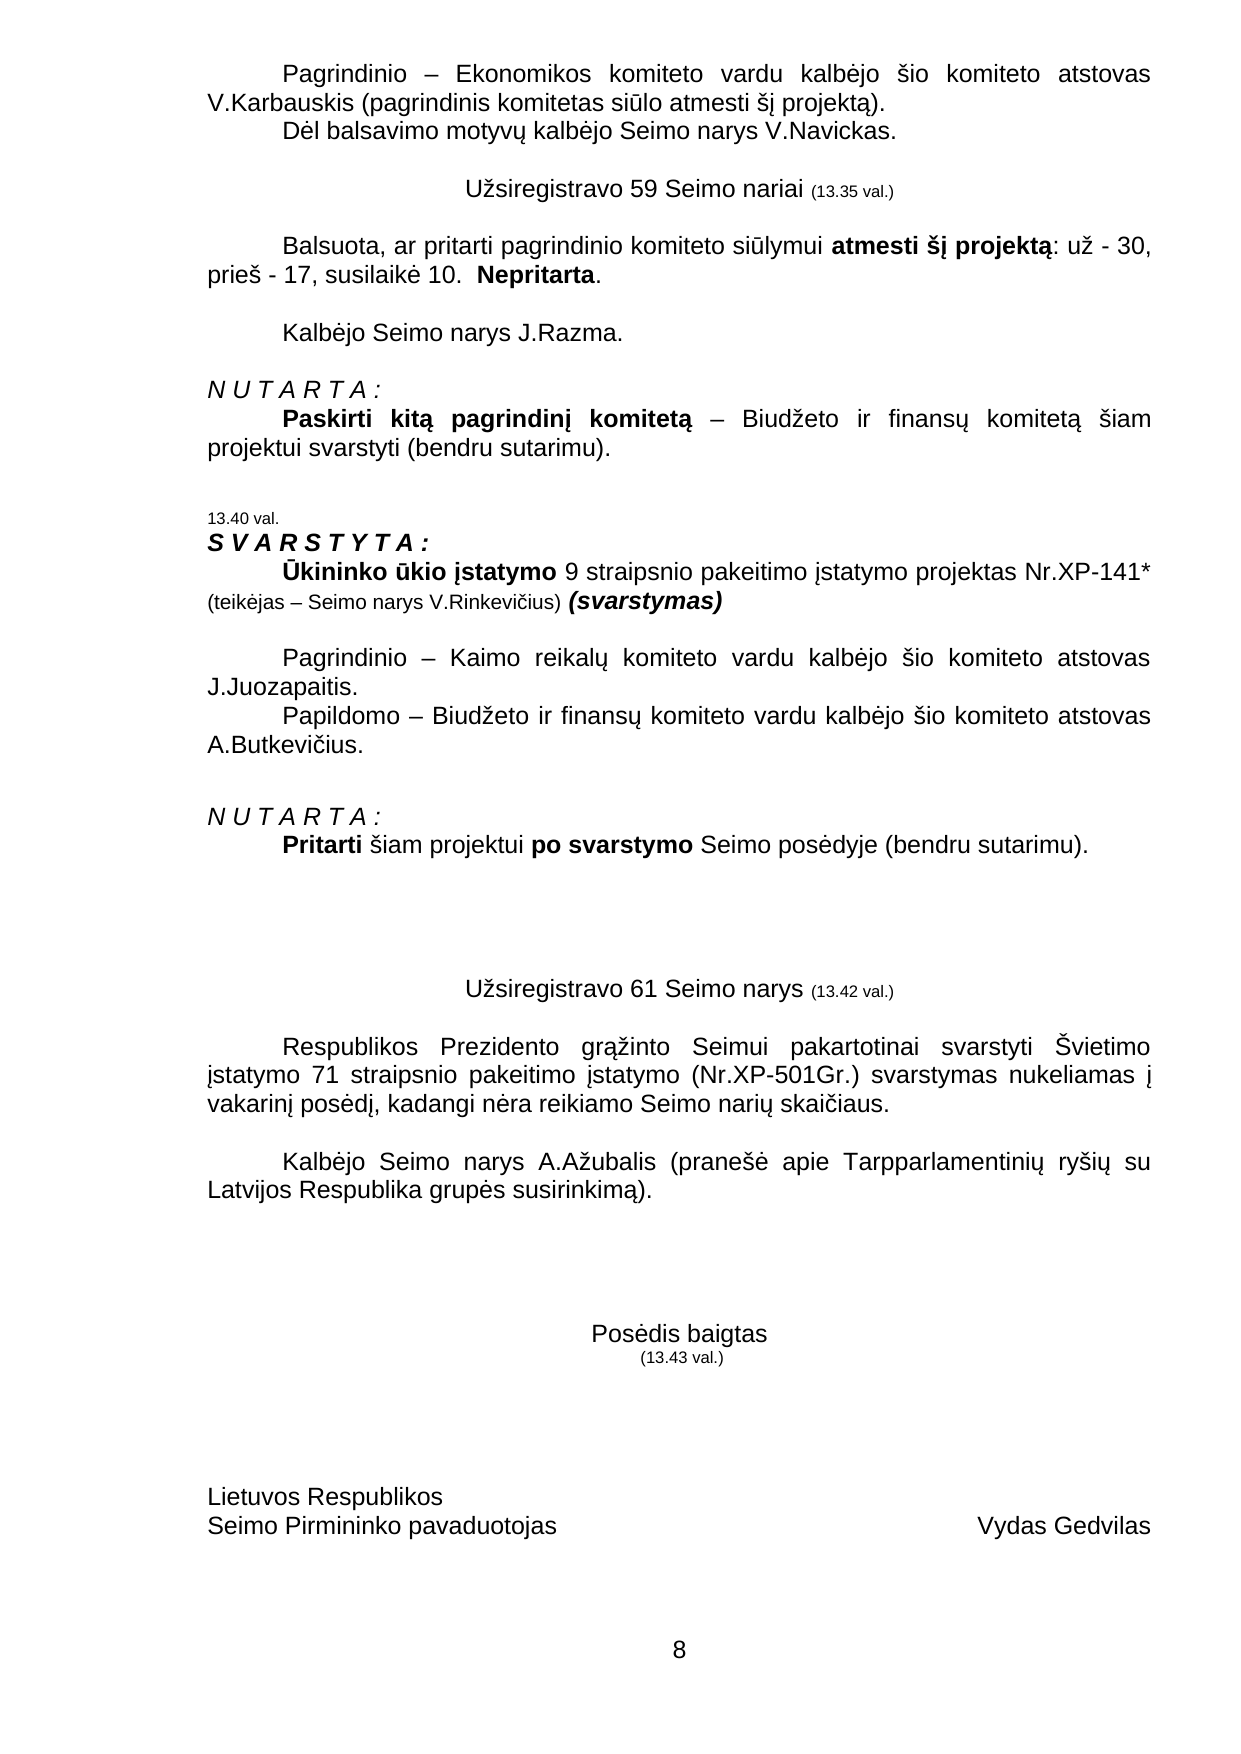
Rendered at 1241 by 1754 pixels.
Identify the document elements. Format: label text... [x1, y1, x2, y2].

text Pagrindinio – Ekonomikos komiteto vardu kalbėjo šio komiteto atstovas V.Karbauskis (pagrindinis komitetas siūlo atmesti šį projektą). [207, 59, 1152, 116]
text Dėl balsavimo motyvų kalbėjo Seimo narys V.Navickas. [207, 116, 1152, 145]
text Užsiregistravo 59 Seimo nariai (13.35 val.) [207, 174, 1152, 202]
text Ūkininko ūkio įstatymo 9 straipsnio pakeitimo įstatymo projektas Nr.XP-141* (teikėjas – Seimo narys V.Rinkevičius) (svarstymas) [207, 557, 1152, 614]
text Kalbėjo Seimo narys J.Razma. [207, 317, 1152, 346]
text S V A R S T Y T A : [207, 528, 1152, 557]
text N U T A R T A : [207, 375, 1152, 404]
text Respublikos Prezidento grąžinto Seimui pakartotinai svarstyti Švietimo įstatymo 71 straipsnio pakeitimo įstatymo (Nr.XP-501Gr.) svarstymas nukeliamas į vakarinį posėdį, kadangi nėra reikiamo Seimo narių skaičiaus. [207, 1031, 1152, 1118]
text Paskirti kitą pagrindinį komitetą – Biudžeto ir finansų komitetą šiam projektui svarstyti (bendru sutarimu). [207, 404, 1152, 461]
text N U T A R T A : [207, 801, 1152, 830]
text Pagrindinio – Kaimo reikalų komiteto vardu kalbėjo šio komiteto atstovas J.Juozapaitis. [207, 643, 1152, 701]
text Kalbėjo Seimo narys A.Ažubalis (pranešė apie Tarpparlamentinių ryšių su Latvijos Respublika grupės susirinkimą). [207, 1146, 1152, 1204]
text Posėdis baigtas [207, 1319, 1152, 1348]
text Balsuota, ar pritarti pagrindinio komiteto siūlymui atmesti šį projektą: už - 30, prieš - 17, susilaikė 10. Nepritarta. [207, 231, 1152, 289]
text Seimo Pirmininko pavaduotojas Vydas Gedvilas [207, 1511, 1152, 1539]
text 13.40 val. [207, 509, 1152, 528]
text Užsiregistravo 61 Seimo narys (13.42 val.) [207, 974, 1152, 1003]
text Pritarti šiam projektui po svarstymo Seimo posėdyje (bendru sutarimu). [207, 830, 1152, 859]
text Papildomo – Biudžeto ir finansų komiteto vardu kalbėjo šio komiteto atstovas A.Butkevičius. [207, 701, 1152, 758]
text Lietuvos Respublikos [207, 1482, 1152, 1511]
text (13.43 val.) [207, 1348, 1152, 1367]
